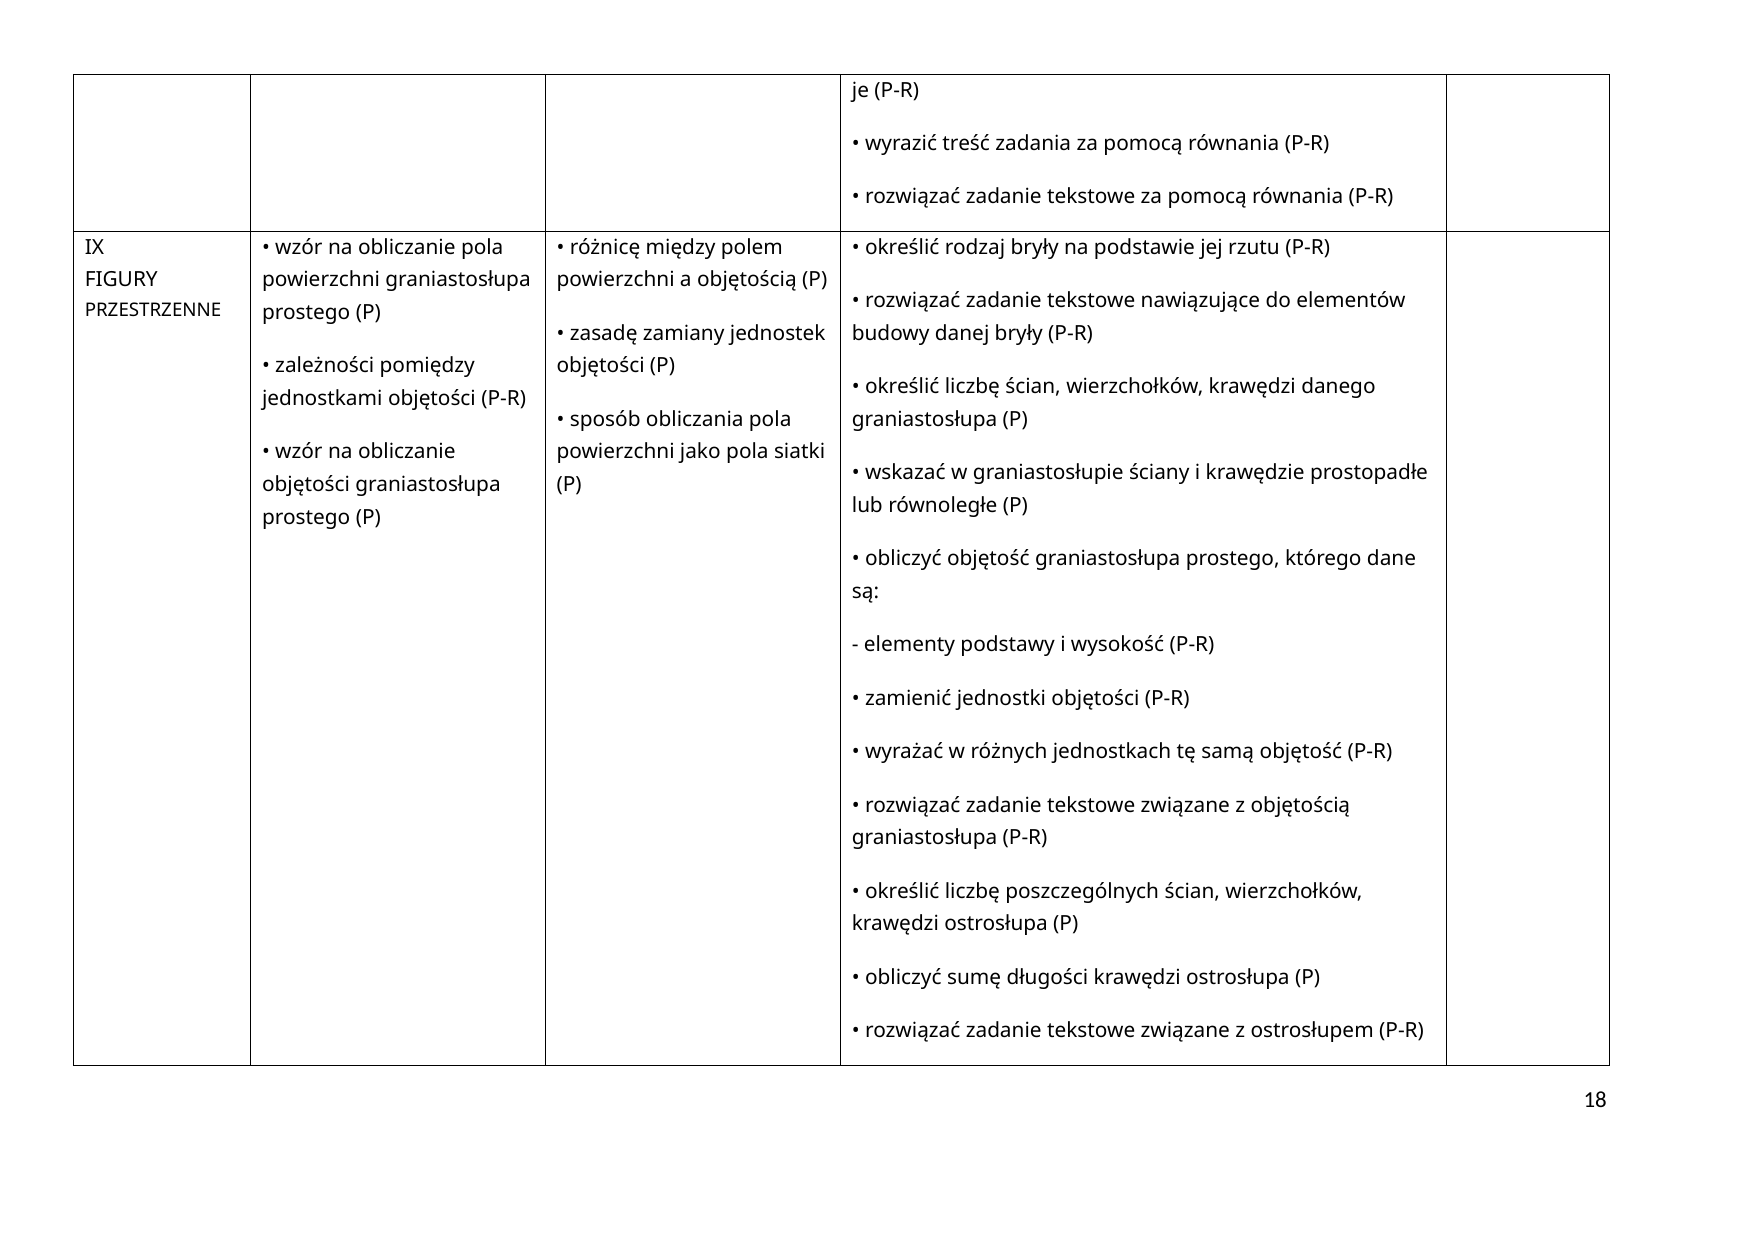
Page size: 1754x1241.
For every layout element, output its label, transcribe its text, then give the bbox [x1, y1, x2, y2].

table_cell [74, 75, 250, 231]
table_cell IX FIGURY PRZESTRZENNE [74, 232, 250, 1065]
table_cell • wzór na obliczanie pola powierzchni graniastosłupa prostego (P) • zależności pomiędzy jednostkami objętości (P-R) • wzór na obliczanie objętości graniastosłupa prostego (P) [251, 232, 545, 1065]
table_cell je (P-R) • wyrazić treść zadania za pomocą równania (P-R) • rozwiązać zadanie tekstowe za pomocą równania (P-R) [841, 75, 1446, 231]
table_cell • różnicę między polem powierzchni a objętością (P) • zasadę zamiany jednostek objętości (P) • sposób obliczania pola powierzchni jako pola siatki (P) [546, 232, 840, 1065]
table_cell [546, 75, 840, 231]
table_cell [1447, 232, 1609, 1065]
table_cell [1447, 75, 1609, 231]
table_cell [251, 75, 545, 231]
table_cell • określić rodzaj bryły na podstawie jej rzutu (P-R) • rozwiązać zadanie tekstowe nawiązujące do elementów budowy danej bryły (P-R) • określić liczbę ścian, wierzchołków, krawędzi danego graniastosłupa (P) • wskazać w graniastosłupie ściany i krawędzie prostopadłe lub równoległe (P) • obliczyć objętość graniastosłupa prostego, którego dane są: - elementy podstawy i wysokość (P-R) • zamienić jednostki objętości (P-R) • wyrażać w różnych jednostkach tę samą objętość (P-R) • rozwiązać zadanie tekstowe związane z objętością graniastosłupa (P-R) • określić liczbę poszczególnych ścian, wierzchołków, krawędzi ostrosłupa (P) • obliczyć sumę długości krawędzi ostrosłupa (P) • rozwiązać zadanie tekstowe związane z ostrosłupem (P-R) [841, 232, 1446, 1065]
